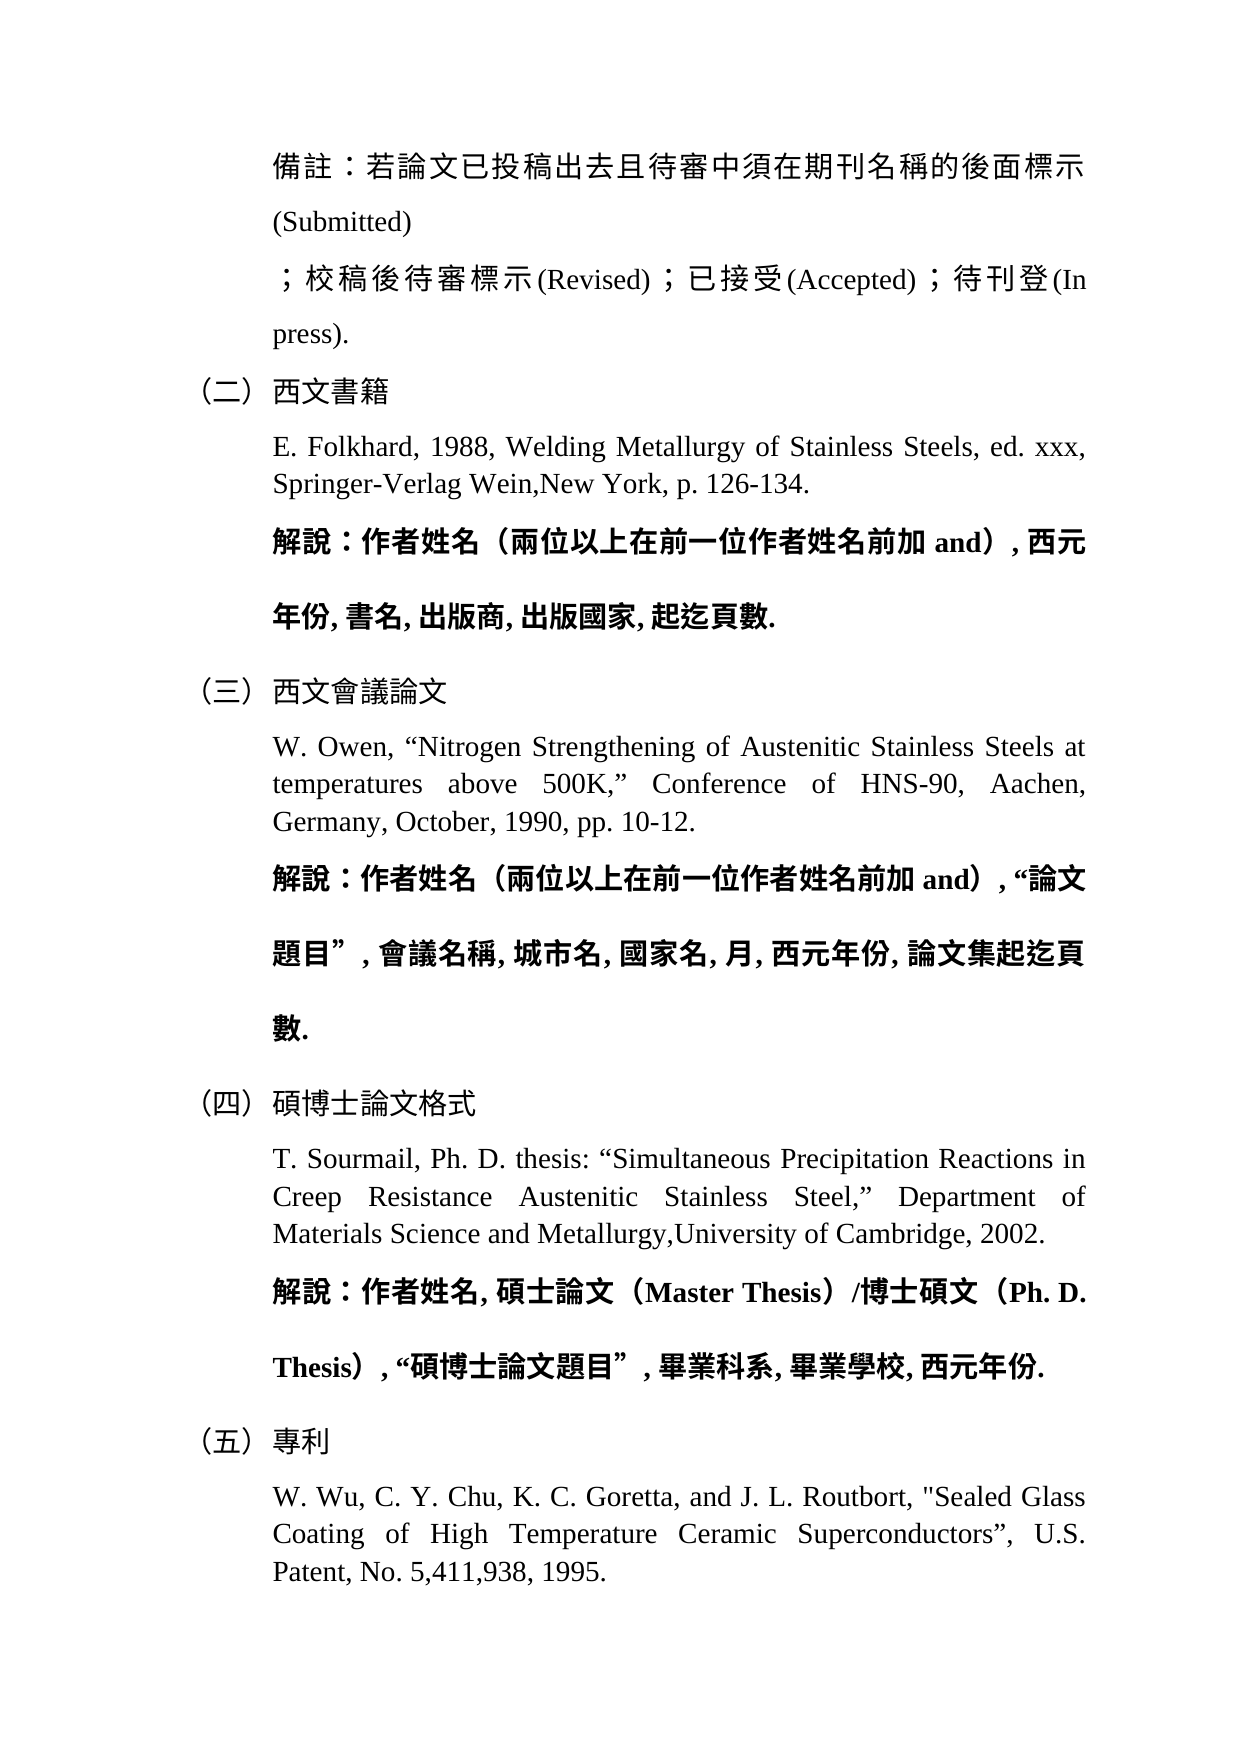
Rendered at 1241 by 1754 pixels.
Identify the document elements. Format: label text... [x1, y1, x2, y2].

list 專利 [183, 1402, 1087, 1477]
text 解說：作者姓名（兩位以上在前一位作者姓名前加and）, 西元年份, 書名, 出版商, 出版國家, 起迄頁數. [272, 502, 1087, 652]
text W. Wu, C. Y. Chu, K. C. Goretta, and J. L. Routbort, "Sealed Glass Coating of High Temperature Ceramic Superconductors”, U.S. Patent, No. 5,411,938, 1995. [272, 1477, 1087, 1589]
text W. Owen, “Nitrogen Strengthening of Austenitic Stainless Steels at temperatures above 500K,” Conference of HNS-90, Aachen, Germany, October, 1990, pp. 10-12. [272, 727, 1087, 839]
text 解說：作者姓名, 碩士論文（Master Thesis）/博士碩文（Ph. D. Thesis）, “碩博士論文題目”, 畢業科系, 畢業學校, 西元年份. [272, 1252, 1087, 1402]
list 碩博士論文格式 [183, 1064, 1087, 1139]
list 西文會議論文 [183, 652, 1087, 727]
text T. Sourmail, Ph. D. thesis: “Simultaneous Precipitation Reactions in Creep Resistance Austenitic Stainless Steel,” Department of Materials Science and Metallurgy,University of Cambridge, 2002. [272, 1139, 1087, 1252]
list 西文書籍 [183, 352, 1087, 427]
text 解說：作者姓名（兩位以上在前一位作者姓名前加and）, “論文題目”, 會議名稱, 城市名, 國家名, 月, 西元年份, 論文集起迄頁數. [272, 839, 1087, 1064]
text 備註：若論文已投稿出去且待審中須在期刊名稱的後面標示(Submitted) ；校稿後待審標示(Revised)；已接受(Accepted)；待刊登(In press). [272, 127, 1087, 352]
text E. Folkhard, 1988, Welding Metallurgy of Stainless Steels, ed. xxx, Springer-Verlag Wein,New York, p. 126-134. [272, 427, 1087, 502]
